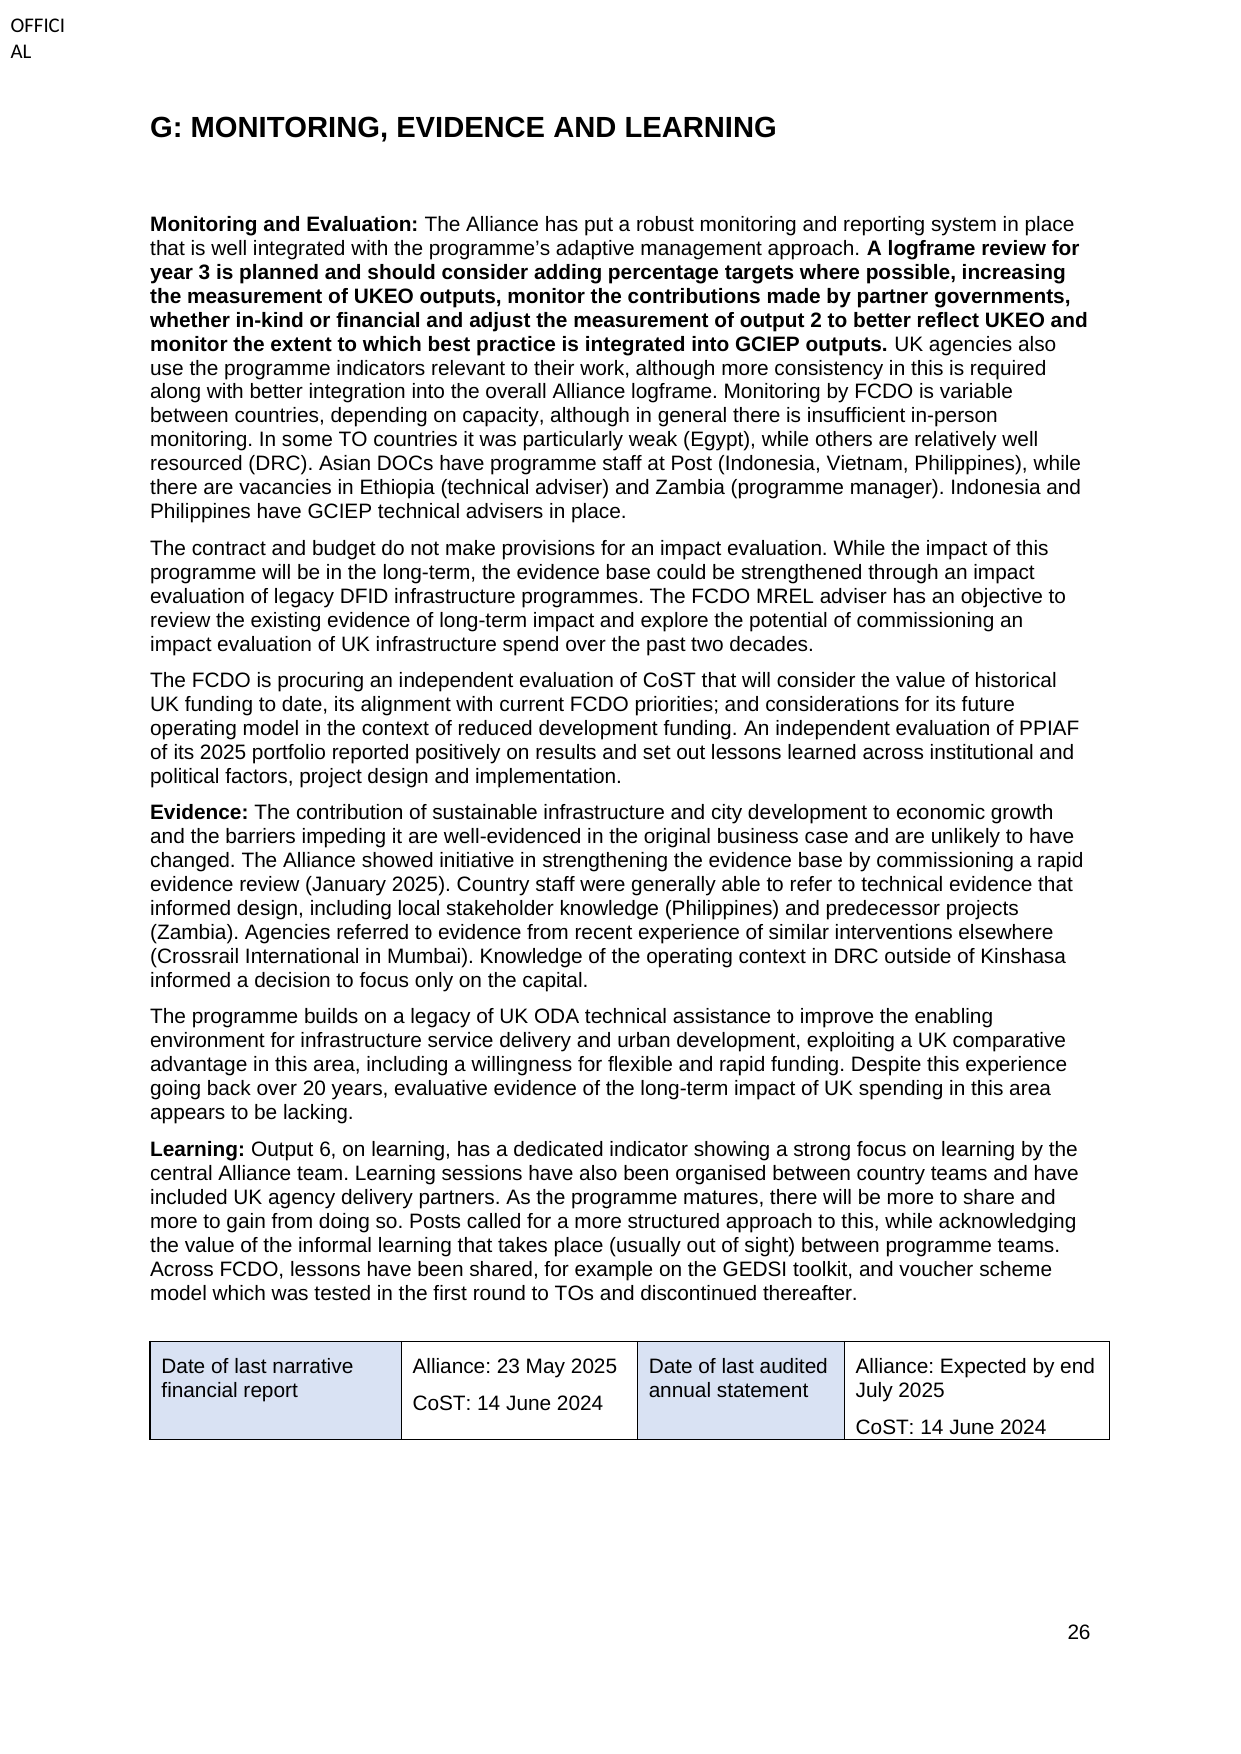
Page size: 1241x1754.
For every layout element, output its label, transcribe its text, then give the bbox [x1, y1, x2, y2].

table_header Date of last narrative financial report [151, 1342, 401, 1439]
text Monitoring and Evaluation: The Alliance has put a robust monitoring and reporting system in place that is well integrated with the programme’s adaptive management approach. A logframe review for year 3 is planned and should consider adding percentage targets where possible, increasing the measurement of UKEO outputs, monitor the contributions made by partner governments, whether in-kind or financial and adjust the measurement of output 2 to better reflect UKEO and monitor the extent to which best practice is integrated into GCIEP outputs. UK agencies also use the programme indicators relevant to their work, although more consistency in this is required along with better integration into the overall Alliance logframe. Monitoring by FCDO is variable between countries, depending on capacity, although in general there is insufficient in-person monitoring. In some TO countries it was particularly weak (Egypt), while others are relatively well resourced (DRC). Asian DOCs have programme staff at Post (Indonesia, Vietnam, Philippines), while there are vacancies in Ethiopia (technical adviser) and Zambia (programme manager). Indonesia and Philippines have GCIEP technical advisers in place. [150, 212, 1090, 523]
text G: MONITORING, EVIDENCE AND LEARNING [150, 110, 1090, 144]
text The contract and budget do not make provisions for an impact evaluation. While the impact of this programme will be in the long-term, the evidence base could be strengthened through an impact evaluation of legacy DFID infrastructure programmes. The FCDO MREL adviser has an objective to review the existing evidence of long-term impact and explore the potential of commissioning an impact evaluation of UK infrastructure spend over the past two decades. [150, 536, 1090, 655]
table_header Date of last audited annual statement [638, 1342, 844, 1439]
text Learning: Output 6, on learning, has a dedicated indicator showing a strong focus on learning by the central Alliance team. Learning sessions have also been organised between country teams and have included UK agency delivery partners. As the programme matures, there will be more to share and more to gain from doing so. Posts called for a more structured approach to this, while acknowledging the value of the informal learning that takes place (usually out of sight) between programme teams. Across FCDO, lessons have been shared, for example on the GEDSI toolkit, and voucher scheme model which was tested in the first round to TOs and discontinued thereafter. [150, 1137, 1090, 1304]
text The programme builds on a legacy of UK ODA technical assistance to improve the enabling environment for infrastructure service delivery and urban development, exploiting a UK comparative advantage in this area, including a willingness for flexible and rapid funding. Despite this experience going back over 20 years, evaluative evidence of the long-term impact of UK spending in this area appears to be lacking. [150, 1004, 1090, 1124]
text The FCDO is procuring an independent evaluation of CoST that will consider the value of historical UK funding to date, its alignment with current FCDO priorities; and considerations for its future operating model in the context of reduced development funding. An independent evaluation of PPIAF of its 2025 portfolio reported positively on results and set out lessons learned across institutional and political factors, project design and implementation. [150, 668, 1090, 788]
text Evidence: The contribution of sustainable infrastructure and city development to economic growth and the barriers impeding it are well-evidenced in the original business case and are unlikely to have changed. The Alliance showed initiative in strengthening the evidence base by commissioning a rapid evidence review (January 2025). Country staff were generally able to refer to technical evidence that informed design, including local stakeholder knowledge (Philippines) and predecessor projects (Zambia). Agencies referred to evidence from recent experience of similar interventions elsewhere (Crossrail International in Mumbai). Knowledge of the operating context in DRC outside of Kinshasa informed a decision to focus only on the capital. [150, 800, 1090, 992]
table_header Alliance: Expected by end July 2025 CoST: 14 June 2024 [845, 1342, 1109, 1439]
table_header Alliance: 23 May 2025 CoST: 14 June 2024 [402, 1342, 637, 1439]
